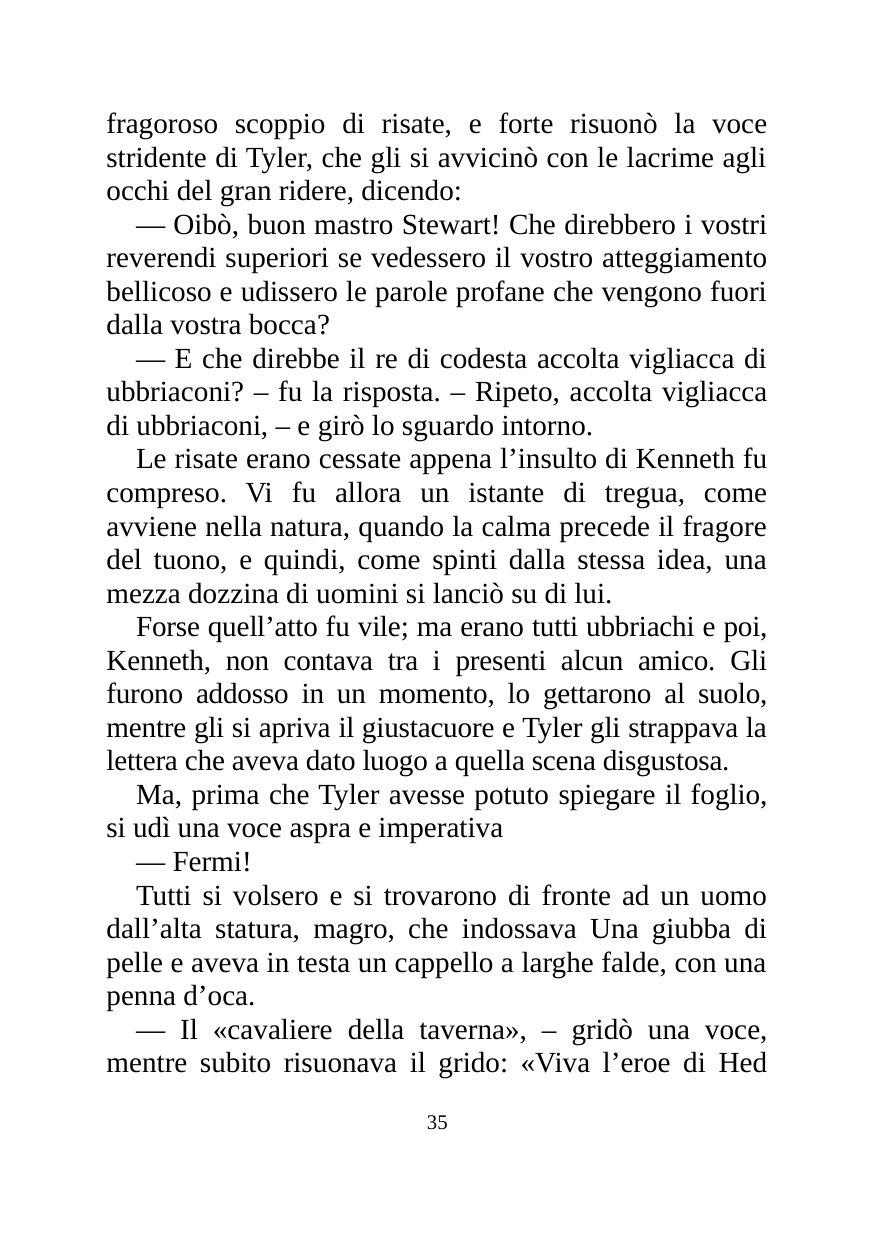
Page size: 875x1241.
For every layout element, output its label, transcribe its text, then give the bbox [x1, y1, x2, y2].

text — Oibò, buon mastro Stewart! Che direbbero i vostri reverendi superiori se vedessero il vostro atteggiamento bellicoso e udissero le parole profane che vengono fuori dalla vostra bocca? [106, 207, 768, 341]
text fragoroso scoppio di risate, e forte risuonò la voce stridente di Tyler, che gli si avvicinò con le lacrime agli occhi del gran ridere, dicendo: [106, 106, 768, 207]
text — Fermi! [106, 844, 768, 878]
text Le risate erano cessate appena l’insulto di Kenneth fu compreso. Vi fu allora un istante di tregua, come avviene nella natura, quando la calma precede il fragore del tuono, e quindi, come spinti dalla stessa idea, una mezza dozzina di uomini si lanciò su di lui. [106, 442, 768, 609]
text Ma, prima che Tyler avesse potuto spiegare il foglio, si udì una voce aspra e imperativa [106, 777, 768, 844]
text Forse quell’atto fu vile; ma erano tutti ubbriachi e poi, Kenneth, non contava tra i presenti alcun amico. Gli furono addosso in un momento, lo gettarono al suolo, mentre gli si apriva il giustacuore e Tyler gli strappava la lettera che aveva dato luogo a quella scena disgustosa. [106, 609, 768, 777]
text — Il «cavaliere della taverna», – gridò una voce, mentre subito risuonava il grido: «Viva l’eroe di Hed [106, 1012, 768, 1079]
text — E che direbbe il re di codesta accolta vigliacca di ubbriaconi? – fu la risposta. – Ripeto, accolta vigliacca di ubbriaconi, – e girò lo sguardo intorno. [106, 341, 768, 442]
text Tutti si volsero e si trovarono di fronte ad un uomo dall’alta statura, magro, che indossava Una giubba di pelle e aveva in testa un cappello a larghe falde, con una penna d’oca. [106, 878, 768, 1012]
